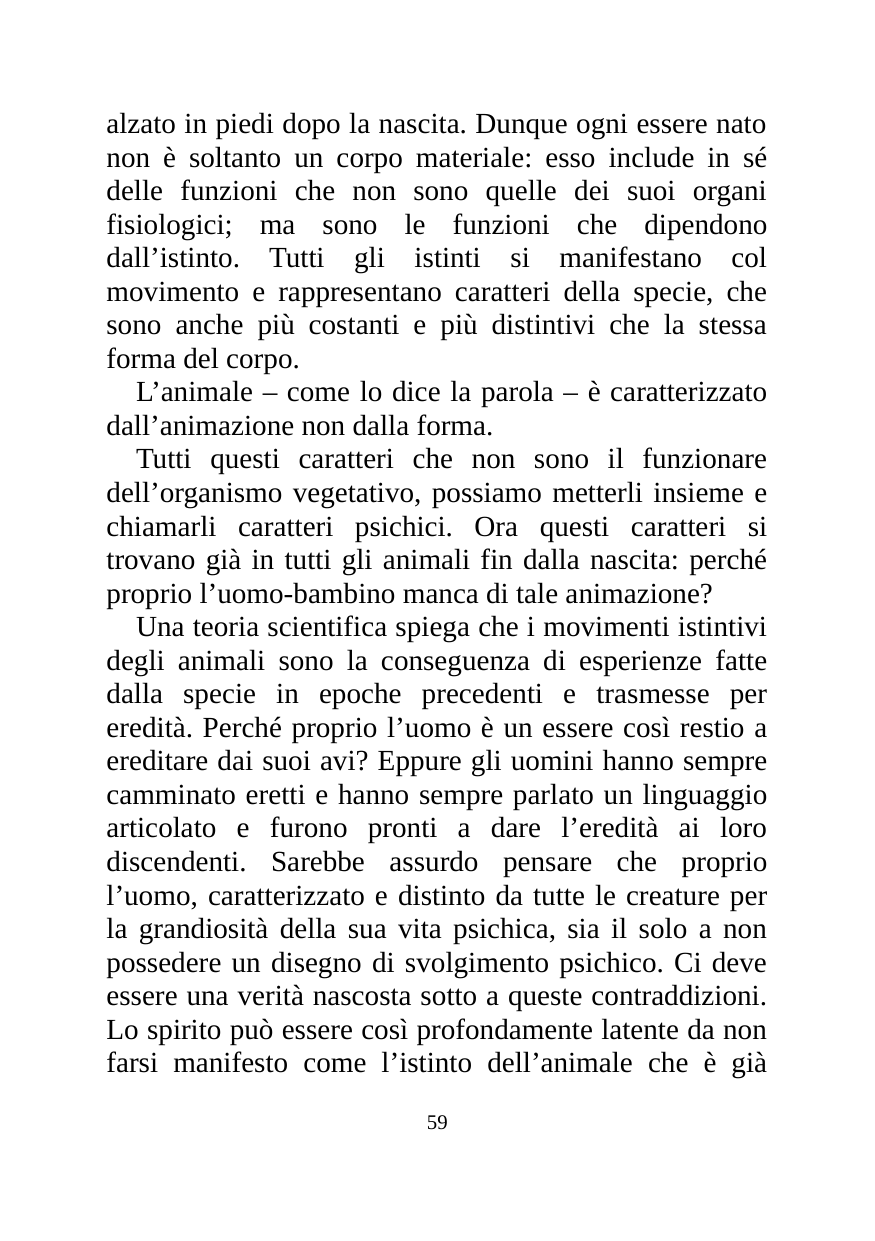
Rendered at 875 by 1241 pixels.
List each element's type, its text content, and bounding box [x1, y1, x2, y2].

text alzato in piedi dopo la nascita. Dunque ogni essere nato non è soltanto un corpo materiale: esso include in sé delle funzioni che non sono quelle dei suoi organi fisiologici; ma sono le funzioni che dipendono dall’istinto. Tutti gli istinti si manifestano col movimento e rappresentano caratteri della specie, che sono anche più costanti e più distintivi che la stessa forma del corpo. [106, 106, 768, 374]
text Una teoria scientifica spiega che i movimenti istintivi degli animali sono la conseguenza di esperienze fatte dalla specie in epoche precedenti e trasmesse per eredità. Perché proprio l’uomo è un essere così restio a ereditare dai suoi avi? Eppure gli uomini hanno sempre camminato eretti e hanno sempre parlato un linguaggio articolato e furono pronti a dare l’eredità ai loro discendenti. Sarebbe assurdo pensare che proprio l’uomo, caratterizzato e distinto da tutte le creature per la grandiosità della sua vita psichica, sia il solo a non possedere un disegno di svolgimento psichico. Ci deve essere una verità nascosta sotto a queste contraddizioni. Lo spirito può essere così profondamente latente da non farsi manifesto come l’istinto dell’animale che è già [106, 609, 768, 1079]
text L’animale – come lo dice la parola – è caratterizzato dall’animazione non dalla forma. [106, 374, 768, 442]
text Tutti questi caratteri che non sono il funzionare dell’organismo vegetativo, possiamo metterli insieme e chiamarli caratteri psichici. Ora questi caratteri si trovano già in tutti gli animali fin dalla nascita: perché proprio l’uomo-bambino manca di tale animazione? [106, 442, 768, 609]
